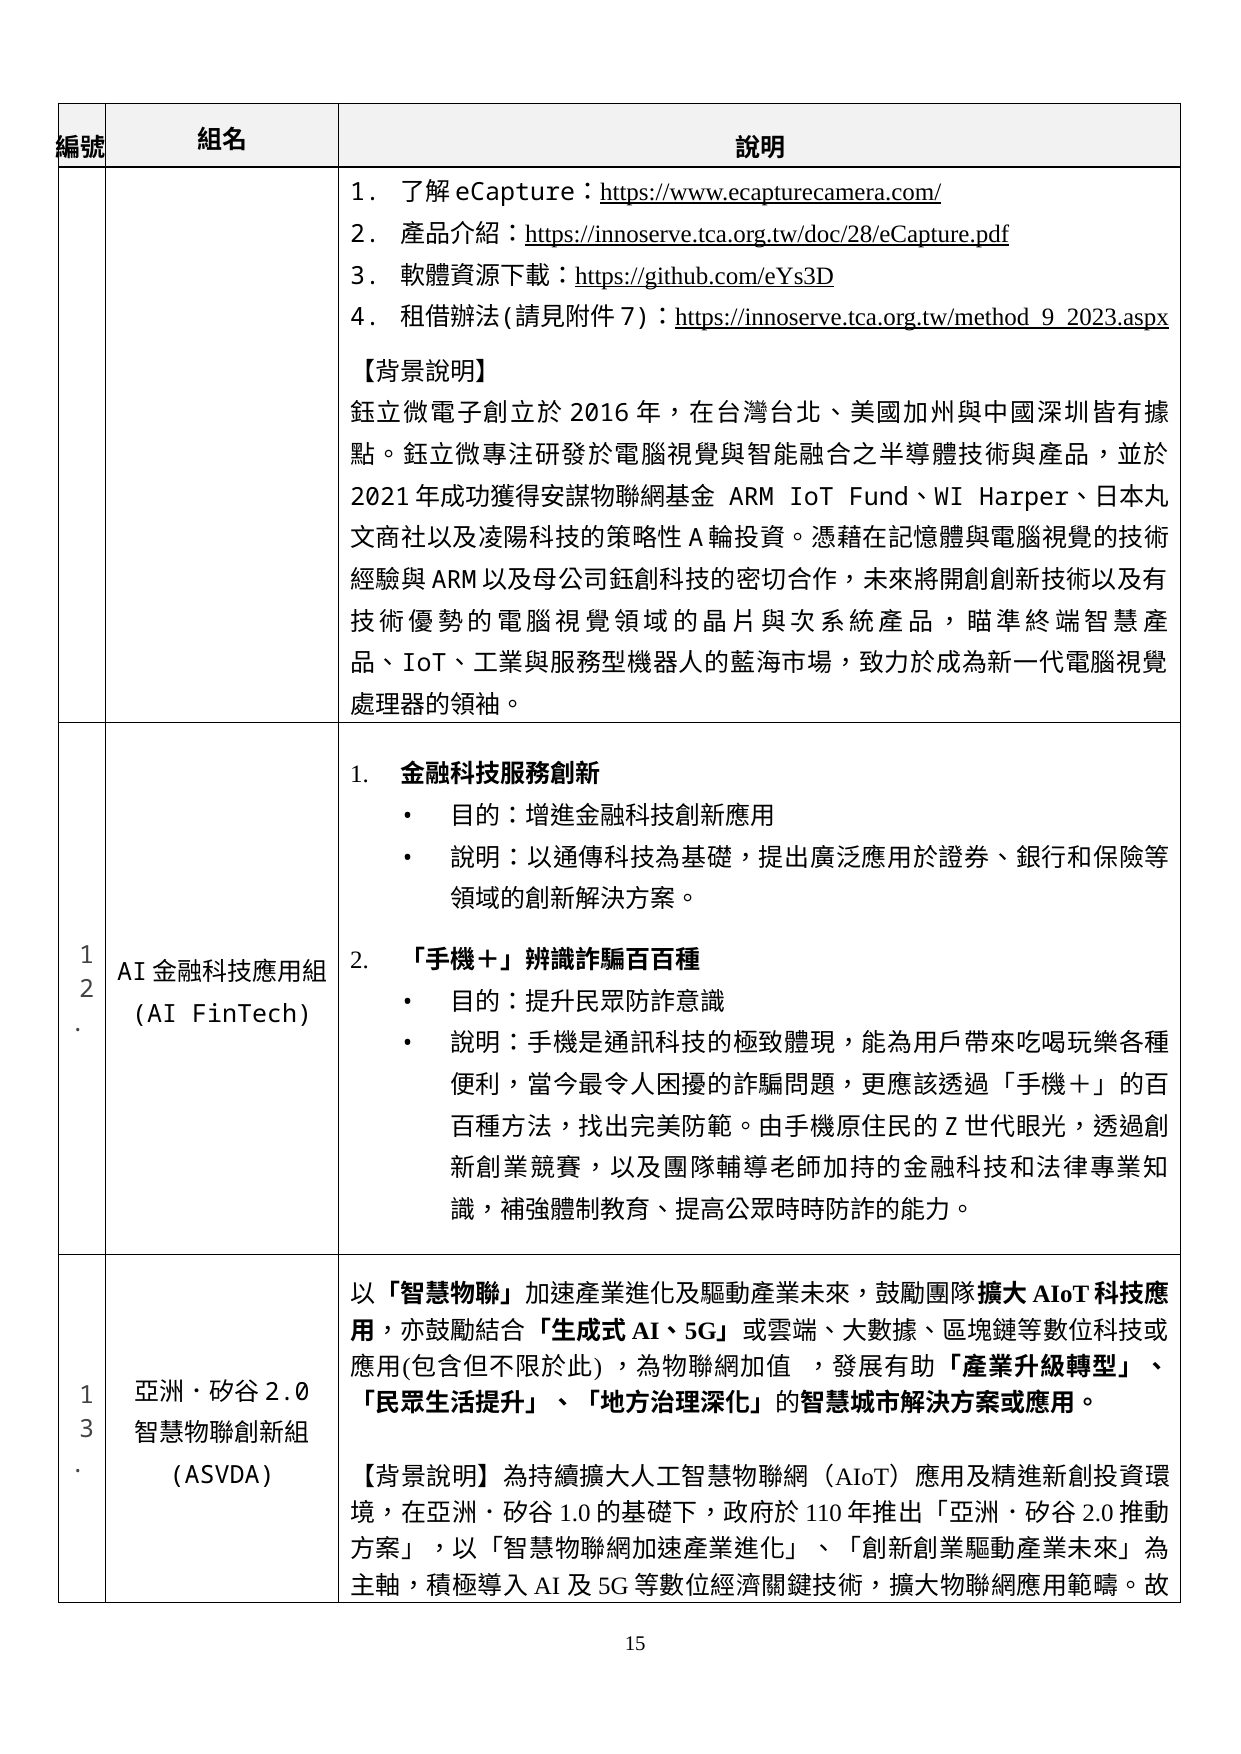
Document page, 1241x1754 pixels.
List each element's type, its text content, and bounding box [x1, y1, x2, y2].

table_header 編號 [59, 104, 105, 166]
table_cell 亞洲．矽谷2.0 智慧物聯創新組 (ASVDA) [106, 1255, 338, 1602]
table_cell [59, 1255, 105, 1602]
table_cell [106, 168, 338, 722]
table_cell [59, 723, 105, 1253]
table_cell AI金融科技應用組 (AI FinTech) [106, 723, 338, 1253]
table_cell [59, 168, 105, 722]
table_cell 以「智慧物聯」加速產業進化及驅動產業未來，鼓勵團隊擴大AIoT科技應用，亦鼓勵結合「生成式AI、5G」或雲端、大數據、區塊鏈等數位科技或應用(包含但不限於此) ，為物聯網加值 ，發展有助「產業升級轉型」、「民眾生活提升」、「地方治理深化」的智慧城市解決方案或應用。 【背景說明】為持續擴大人工智慧物聯網（AIoT）應用及精進新創投資環境，在亞洲．矽谷1.0的基礎下，政府於110年推出「亞洲．矽谷2.0推動方案」，以「智慧物聯網加速產業進化」、「創新創業驅動產業未來」為主軸，積極導入AI 及5G等數位經濟關鍵技術，擴大物聯網應用範疇。故 [339, 1255, 1180, 1602]
table_header 組名 [106, 104, 338, 166]
table_cell 金融科技服務創新 目的：增進金融科技創新應用 說明：以通傳科技為基礎，提出廣泛應用於證券、銀行和保險等領域的創新解決方案。 「手機＋」辨識詐騙百百種 目的：提升民眾防詐意識 說明：手機是通訊科技的極致體現，能為用戶帶來吃喝玩樂各種便利，當今最令人困擾的詐騙問題，更應該透過「手機＋」的百百種方法，找出完美防範。由手機原住民的Z世代眼光，透過創新創業競賽，以及團隊輔導老師加持的金融科技和法律專業知識，補強體制教育、提高公眾時時防詐的能力。 [339, 723, 1180, 1253]
table_cell 以「AI視覺辨識」為核心，發展可運用在智慧生活(如：掃地機器人)、服務產業(如：無人商店)、工業應用(如：智慧物流)領域之「機器人(AMR、Robotics)、物聯網、元宇宙」等創意發想及開發。 ※鼓勵使用3D、電腦視覺或即時定位與地圖構建技術(SLAM, Simultaneous Localization and Mapping)，亦可結合使用1tops-4tops NPU、NVDIA TX2 、Jetson NANO進行創意發想及開發。 【加分機制】 鼓勵使用鈺立微eCapture 電腦視覺模組之產品(共2款鏡頭，可供團隊擇一申請使用)，將酌予加分(至多5%)，請明述於「附件一、系統概述文件」中。 【相關資源】 了解eCapture：https://www.ecapturecamera.com/ 產品介紹：https://innoserve.tca.org.tw/doc/28/eCapture.pdf 軟體資源下載：https://github.com/eYs3D 租借辦法(請見附件7)：https://innoserve.tca.org.tw/method_9_2023.aspx 【背景說明】 鈺立微電子創立於2016年，在台灣台北、美國加州與中國深圳皆有據點。鈺立微專注研發於電腦視覺與智能融合之半導體技術與產品，並於2021年成功獲得安謀物聯網基金 ARM IoT Fund、WI Harper、日本丸文商社以及凌陽科技的策略性A輪投資。憑藉在記憶體與電腦視覺的技術經驗與ARM以及母公司鈺創科技的密切合作，未來將開創創新技術以及有技術優勢的電腦視覺領域的晶片與次系統產品，瞄準終端智慧產品、IoT、工業與服務型機器人的藍海市場，致力於成為新一代電腦視覺處理器的領袖。 [339, 168, 1180, 722]
table_header 說明 [339, 104, 1180, 166]
